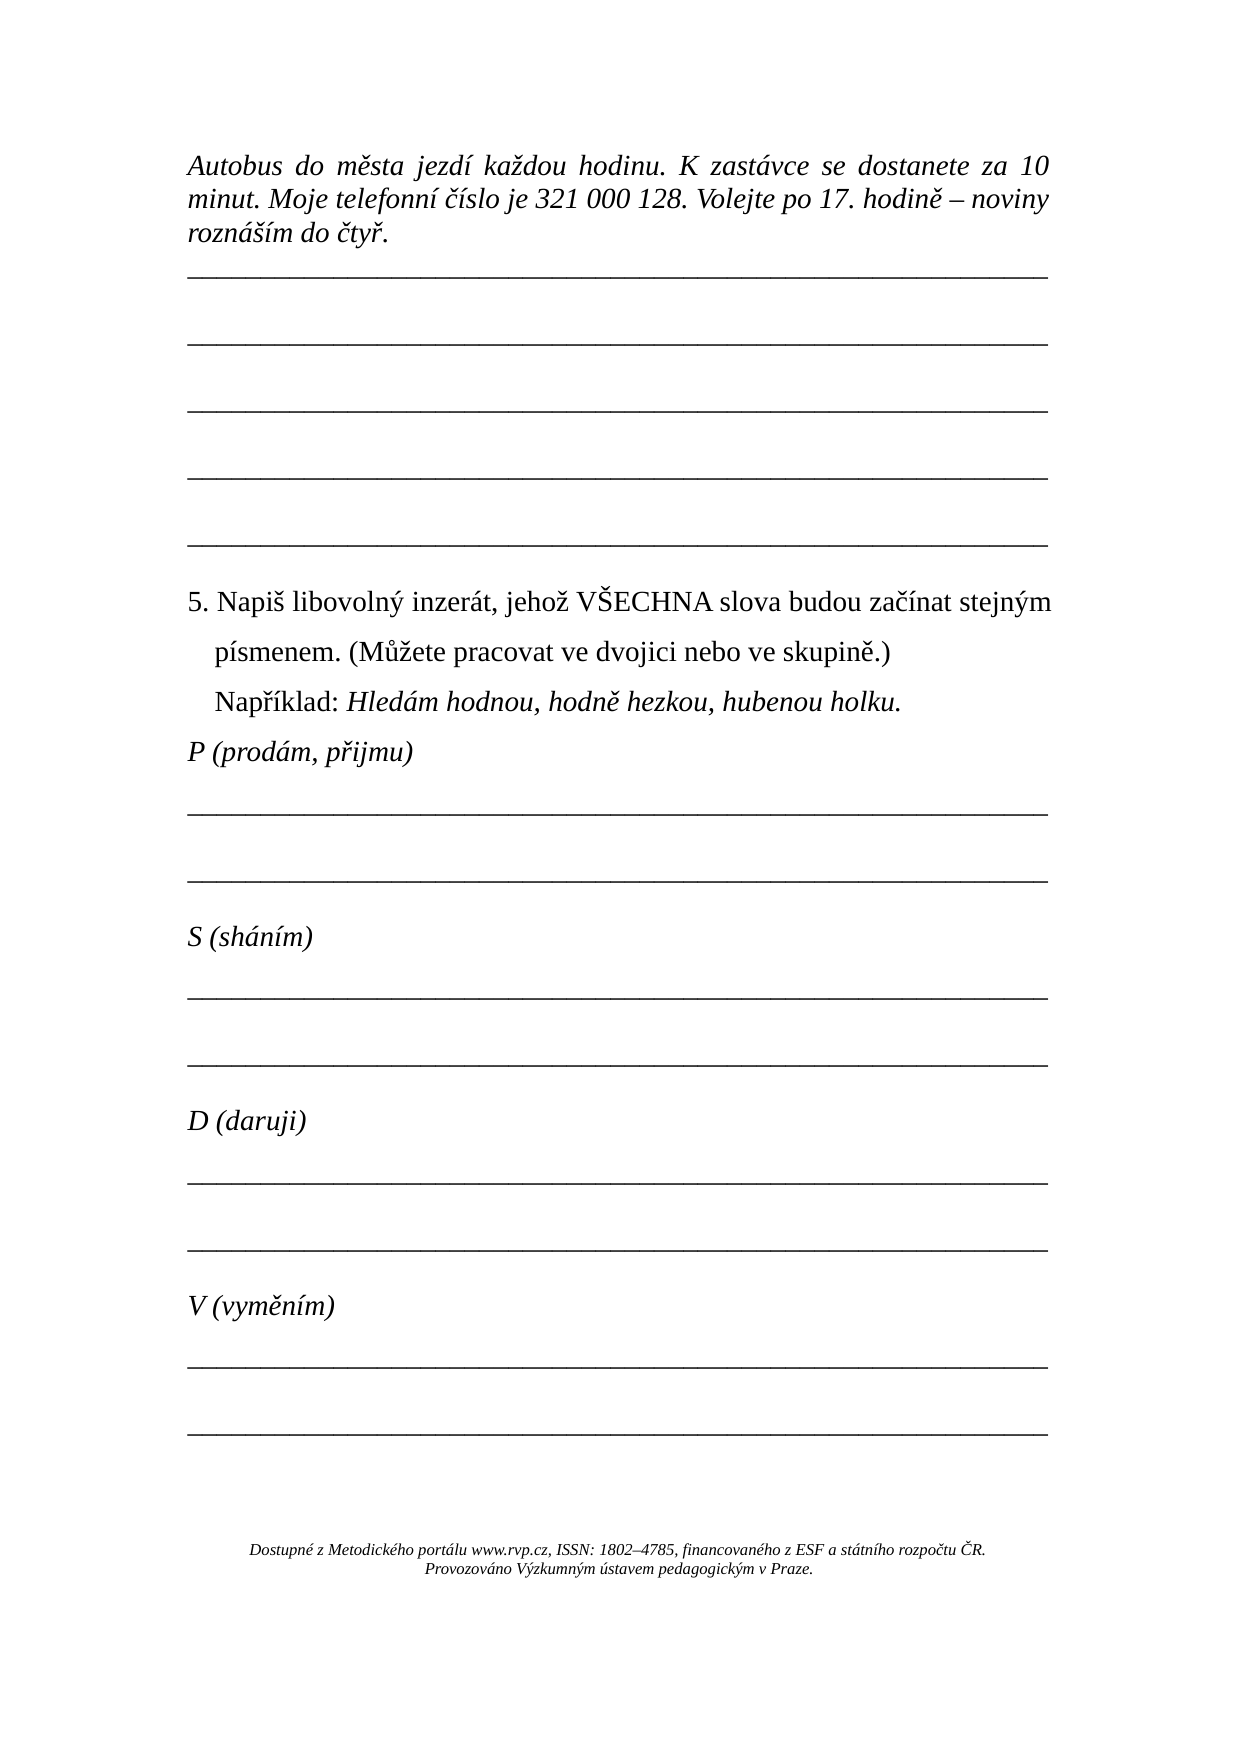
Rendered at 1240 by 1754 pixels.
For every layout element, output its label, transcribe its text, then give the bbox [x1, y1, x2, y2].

text S (sháním) [187, 919, 1052, 953]
text Autobus do města jezdí každou hodinu. K zastávce se dostanete za 10 minut. Moje telefonní číslo je 321 000 128. Volejte po 17. hodině – noviny roznáším do čtyř. [187, 148, 1052, 248]
text P (prodám, přijmu) [187, 734, 1052, 768]
text D (daruji) [187, 1103, 1052, 1137]
text ______________________________________________________________________________________________________________________ [187, 1154, 1052, 1254]
text _______________________________________________________________________________________________________________________________________________________________________________________________________________________________________________________________________________________________________ [187, 248, 1052, 550]
text ______________________________________________________________________________________________________________________ [187, 969, 1052, 1070]
text ______________________________________________________________________________________________________________________ [187, 785, 1052, 886]
text ______________________________________________________________________________________________________________________ [187, 1338, 1052, 1439]
text 5. Napiš libovolný inzerát, jehož VŠECHNA slova budou začínat stejným písmenem. (Můžete pracovat ve dvojici nebo ve skupině.) [187, 584, 1052, 667]
text V (vyměním) [187, 1288, 1052, 1322]
text Například: Hledám hodnou, hodně hezkou, hubenou holku. [187, 684, 1052, 718]
text Dostupné z Metodického portálu www.rvp.cz, ISSN: 1802–4785, financovaného z ESF a státního rozpočtu ČR. Provozováno Výzkumným ústavem pedagogickým v Praze. [187, 1539, 1052, 1578]
